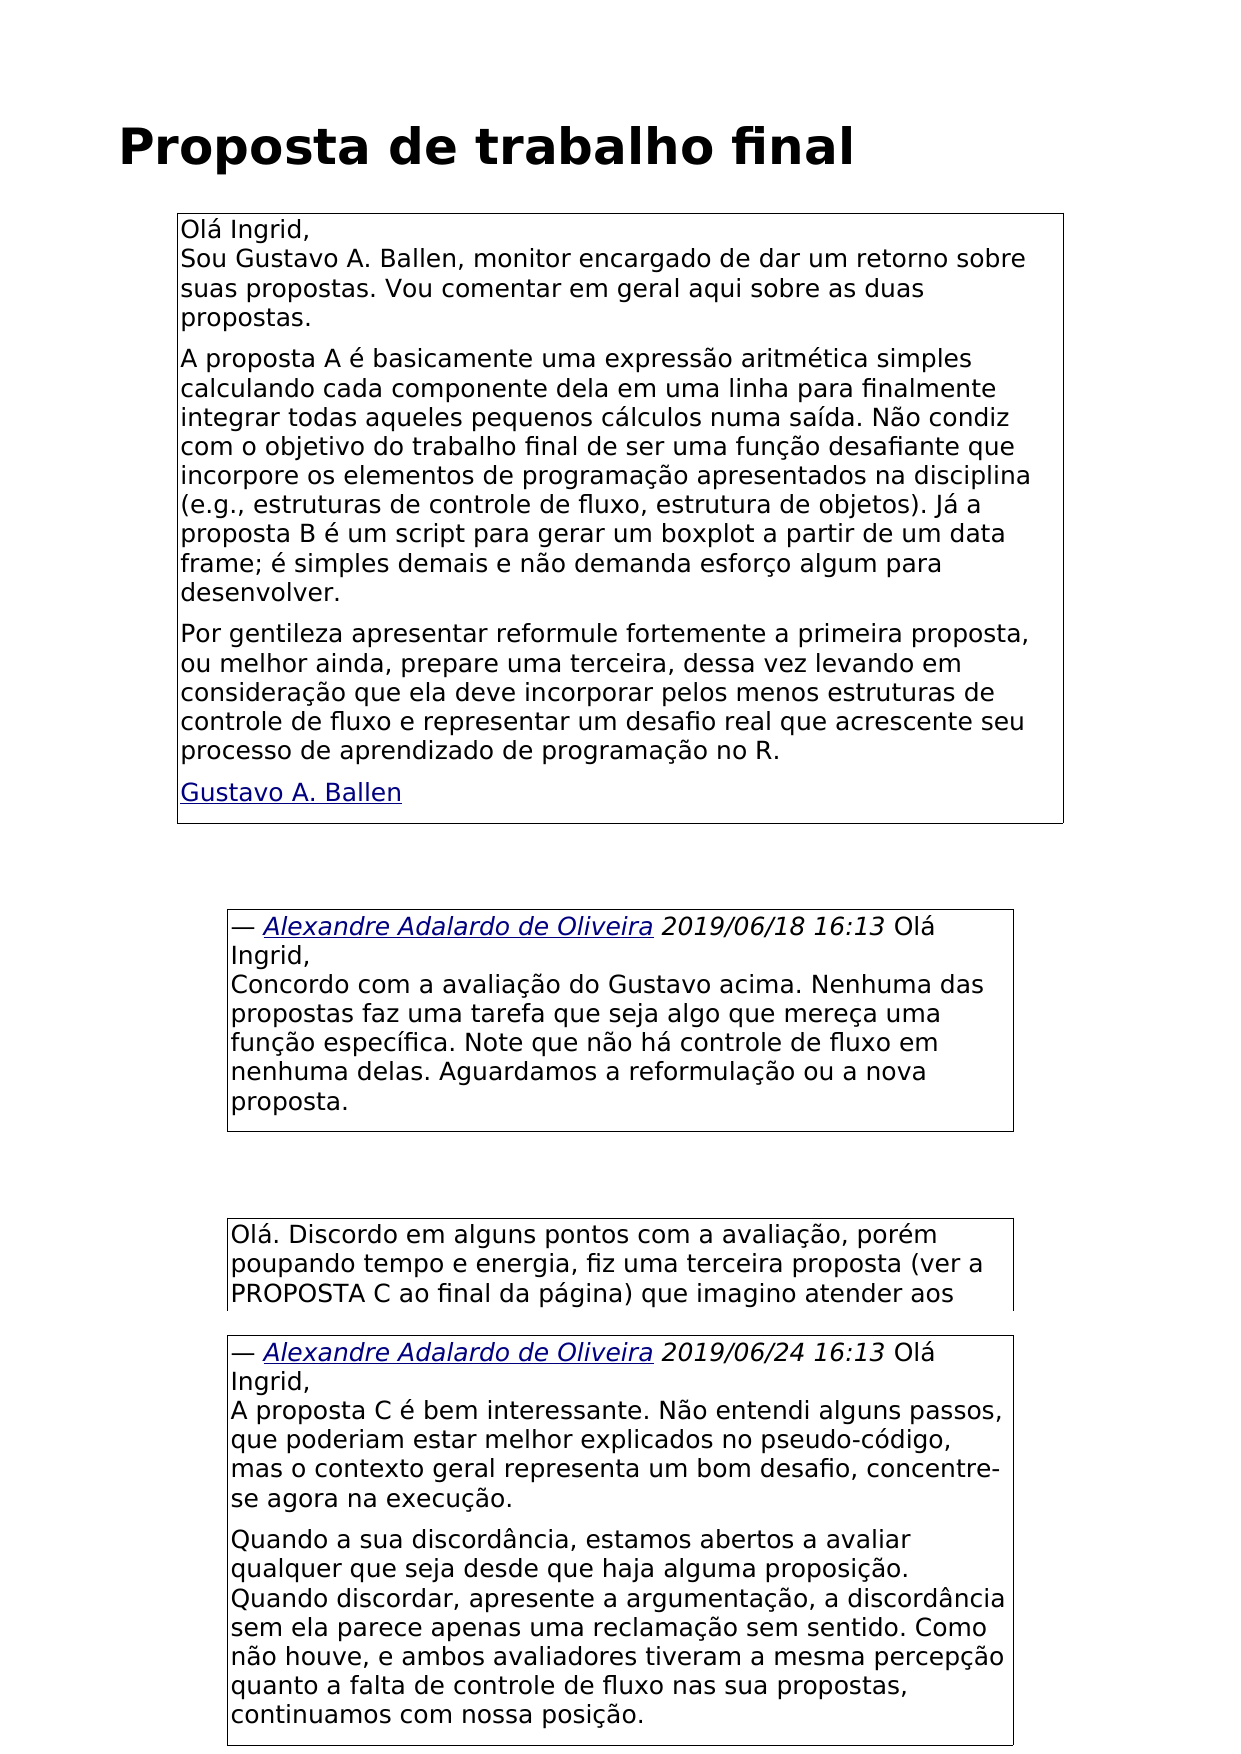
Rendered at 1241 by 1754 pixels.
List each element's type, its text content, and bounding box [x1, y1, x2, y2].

table_header — Alexandre Adalardo de Oliveira 2019/06/18 16:13 Olá Ingrid, Concordo com a avaliação do Gustavo acima. Nenhuma das propostas faz uma tarefa que seja algo que mereça uma função específica. Note que não há controle de fluxo em nenhuma delas. Aguardamos a reformulação ou a nova proposta. [228, 910, 1013, 1131]
subtitle Proposta de trabalho final [118, 118, 1122, 176]
table_header Olá. Discordo em alguns pontos com a avaliação, porém poupando tempo e energia, fiz uma terceira proposta (ver a PROPOSTA C ao final da página) que imagino atender aos requisitos exigidos. Aguardo retorno em breve para poder executar a proposta, obrigada. - Ingrid [228, 1219, 1013, 1311]
table_header — Alexandre Adalardo de Oliveira 2019/06/24 16:13 Olá Ingrid, A proposta C é bem interessante. Não entendi alguns passos, que poderiam estar melhor explicados no pseudo-código, mas o contexto geral representa um bom desafio, concentre-se agora na execução. Quando a sua discordância, estamos abertos a avaliar qualquer que seja desde que haja alguma proposição. Quando discordar, apresente a argumentação, a discordância sem ela parece apenas uma reclamação sem sentido. Como não houve, e ambos avaliadores tiveram a mesma percepção quanto a falta de controle de fluxo nas sua propostas, continuamos com nossa posição. [228, 1336, 1013, 1745]
table_header Olá Ingrid, Sou Gustavo A. Ballen, monitor encargado de dar um retorno sobre suas propostas. Vou comentar em geral aqui sobre as duas propostas. A proposta A é basicamente uma expressão aritmética simples calculando cada componente dela em uma linha para finalmente integrar todas aqueles pequenos cálculos numa saída. Não condiz com o objetivo do trabalho final de ser uma função desafiante que incorpore os elementos de programação apresentados na disciplina (e.g., estruturas de controle de fluxo, estrutura de objetos). Já a proposta B é um script para gerar um boxplot a partir de um data frame; é simples demais e não demanda esforço algum para desenvolver. Por gentileza apresentar reformule fortemente a primeira proposta, ou melhor ainda, prepare uma terceira, dessa vez levando em consideração que ela deve incorporar pelos menos estruturas de controle de fluxo e representar um desafio real que acrescente seu processo de aprendizado de programação no R. Gustavo A. Ballen [178, 214, 1063, 823]
